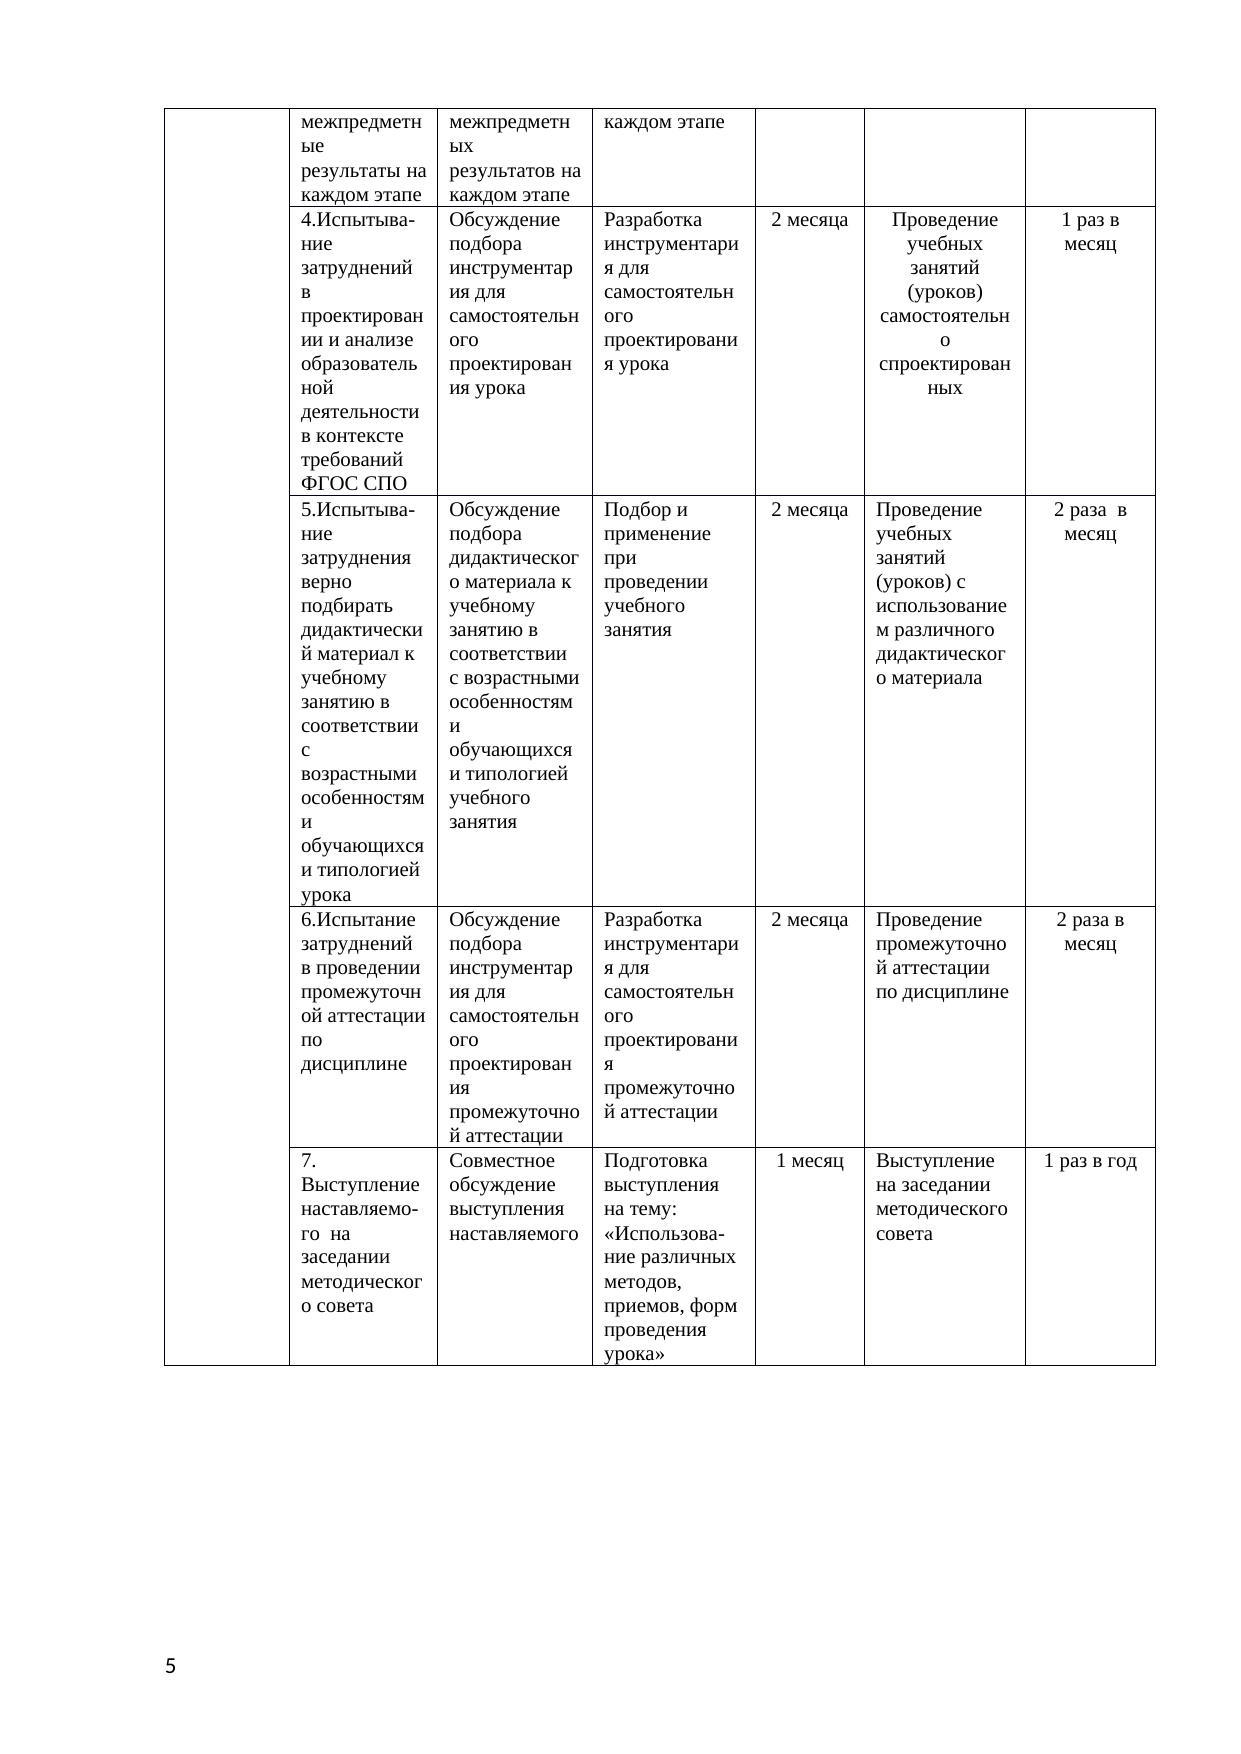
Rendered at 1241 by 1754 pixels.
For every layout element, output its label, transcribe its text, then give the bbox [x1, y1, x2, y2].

table_cell [165, 109, 289, 1365]
table_cell 2 месяца [756, 207, 864, 495]
table_cell 7. Выступление наставляемо-го на заседании методического совета [290, 1148, 437, 1365]
table_cell [756, 109, 864, 206]
table_cell каждом этапе [593, 109, 755, 206]
table_cell 2 раза в месяц [1026, 496, 1155, 906]
table_cell 2 раза в месяц [1026, 907, 1155, 1147]
table_cell Обсуждение подбора дидактического материала к учебному занятию в соответствии с возрастными особенностям и обучающихся и типологией учебного занятия [438, 496, 592, 906]
table_cell Обсуждение подбора инструментария для самостоятельного проектирования промежуточной аттестации [438, 907, 592, 1147]
table_cell Подбор и применение при проведении учебного занятия [593, 496, 755, 906]
table_cell межпредметных результатов на каждом этапе [438, 109, 592, 206]
table_cell Выступление на заседании методического совета [865, 1148, 1025, 1365]
table_cell Разработка инструментария для самостоятельного проектирования урока [593, 207, 755, 495]
table_cell Совместное обсуждение выступления наставляемого [438, 1148, 592, 1365]
table_cell 2 месяца [756, 907, 864, 1147]
table_cell Подготовка выступления на тему: «Использова-ние различных методов, приемов, форм проведения урока» [593, 1148, 755, 1365]
table_cell Проведение промежуточной аттестации по дисциплине [865, 907, 1025, 1147]
table_cell Обсуждение подбора инструментария для самостоятельного проектирования урока [438, 207, 592, 495]
table_cell [1026, 109, 1155, 206]
table_cell 2 месяца [756, 496, 864, 906]
table_cell 4.Испытыва-ние затруднений в проектировании и анализе образовательной деятельности в контексте требований ФГОС СПО [290, 207, 437, 495]
table_cell 1 раз в год [1026, 1148, 1155, 1365]
table_cell Проведение учебных занятий (уроков) самостоятельно спроектированных [865, 207, 1025, 495]
table_cell 1 месяц [756, 1148, 864, 1365]
table_cell 1 раз в месяц [1026, 207, 1155, 495]
table_cell [865, 109, 1025, 206]
table_cell Разработка инструментария для самостоятельного проектирования промежуточной аттестации [593, 907, 755, 1147]
table_cell 6.Испытание затруднений в проведении промежуточной аттестации по дисциплине [290, 907, 437, 1147]
table_cell 5.Испытыва-ние затруднения верно подбирать дидактический материал к учебному занятию в соответствии с возрастными особенностями обучающихся и типологией урока [290, 496, 437, 906]
table_cell межпредметные результаты на каждом этапе [290, 109, 437, 206]
table_cell Проведение учебных занятий (уроков) с использованием различного дидактического материала [865, 496, 1025, 906]
